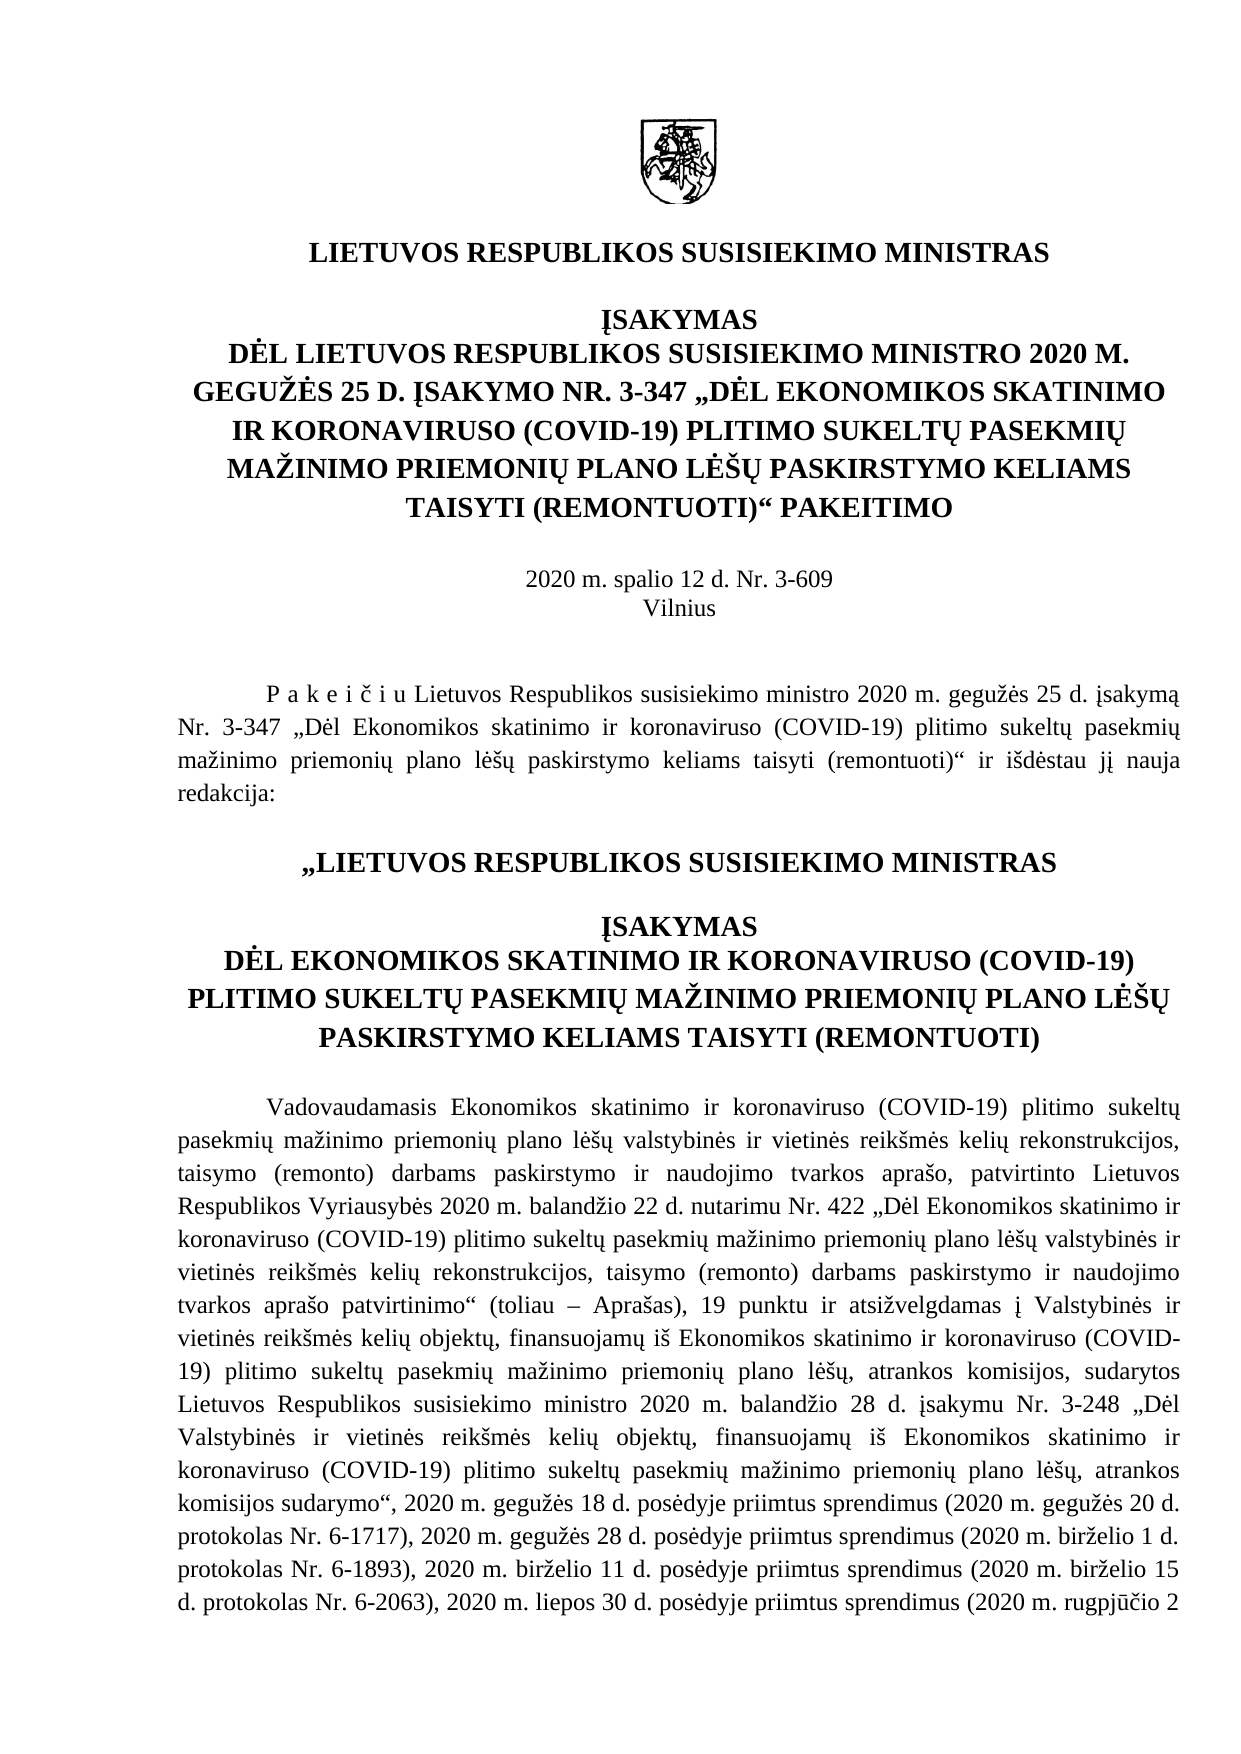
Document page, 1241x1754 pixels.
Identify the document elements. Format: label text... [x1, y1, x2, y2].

text P a k e i č i u Lietuvos Respublikos susisiekimo ministro 2020 m. gegužės 25 d. įsakymą Nr. 3-347 „Dėl Ekonomikos skatinimo ir koronaviruso (COVID-19) plitimo sukeltų pasekmių mažinimo priemonių plano lėšų paskirstymo keliams taisyti (remontuoti)“ ir išdėstau jį nauja redakcija: [177, 679, 1181, 807]
text Vadovaudamasis Ekonomikos skatinimo ir koronaviruso (COVID-19) plitimo sukeltų pasekmių mažinimo priemonių plano lėšų valstybinės ir vietinės reikšmės kelių rekonstrukcijos, taisymo (remonto) darbams paskirstymo ir naudojimo tvarkos aprašo, patvirtinto Lietuvos Respublikos Vyriausybės 2020 m. balandžio 22 d. nutarimu Nr. 422 „Dėl Ekonomikos skatinimo ir koronaviruso (COVID-19) plitimo sukeltų pasekmių mažinimo priemonių plano lėšų valstybinės ir vietinės reikšmės kelių rekonstrukcijos, taisymo (remonto) darbams paskirstymo ir naudojimo tvarkos aprašo patvirtinimo“ (toliau – Aprašas), 19 punktu ir atsižvelgdamas į Valstybinės ir vietinės reikšmės kelių objektų, finansuojamų iš Ekonomikos skatinimo ir koronaviruso (COVID-19) plitimo sukeltų pasekmių mažinimo priemonių plano lėšų, atrankos komisijos, sudarytos Lietuvos Respublikos susisiekimo ministro 2020 m. balandžio 28 d. įsakymu Nr. 3-248 „Dėl Valstybinės ir vietinės reikšmės kelių objektų, finansuojamų iš Ekonomikos skatinimo ir koronaviruso (COVID-19) plitimo sukeltų pasekmių mažinimo priemonių plano lėšų, atrankos komisijos sudarymo“, 2020 m. gegužės 18 d. posėdyje priimtus sprendimus (2020 m. gegužės 20 d. protokolas Nr. 6-1717), 2020 m. gegužės 28 d. posėdyje priimtus sprendimus (2020 m. birželio 1 d. protokolas Nr. 6-1893), 2020 m. birželio 11 d. posėdyje priimtus sprendimus (2020 m. birželio 15 d. protokolas Nr. 6-2063), 2020 m. liepos 30 d. posėdyje priimtus sprendimus (2020 m. rugpjūčio 2 [177, 1092, 1181, 1616]
text ĮSAKYMAS [177, 302, 1181, 336]
text Vilnius [177, 593, 1181, 622]
text DĖL LIETUVOS RESPUBLIKOS SUSISIEKIMO MINISTRO 2020 M. GEGUŽĖS 25 D. ĮSAKYMO NR. 3-347 „DĖL EKONOMIKOS SKATINIMO IR KORONAVIRUSO (COVID-19) PLITIMO SUKELTŲ PASEKMIŲ MAŽINIMO PRIEMONIŲ PLANO LĖŠŲ PASKIRSTYMO KELIAMS TAISYTI (REMONTUOTI)“ PAKEITIMO [177, 336, 1181, 523]
text ĮSAKYMAS [177, 909, 1181, 943]
text DĖL EKONOMIKOS SKATINIMO IR KORONAVIRUSO (COVID-19) [177, 943, 1181, 977]
text LIETUVOS RESPUBLIKOS SUSISIEKIMO MINISTRAS [177, 235, 1181, 269]
text 2020 m. spalio 12 d. Nr. 3-609 [177, 564, 1181, 593]
text „LIETUVOS RESPUBLIKOS SUSISIEKIMO MINISTRAS [177, 845, 1181, 878]
text PLITIMO SUKELTŲ PASEKMIŲ MAŽINIMO PRIEMONIŲ PLANO LĖŠŲ [177, 982, 1181, 1015]
text PASKIRSTYMO KELIAMS TAISYTI (REMONTUOTI) [177, 1020, 1181, 1054]
